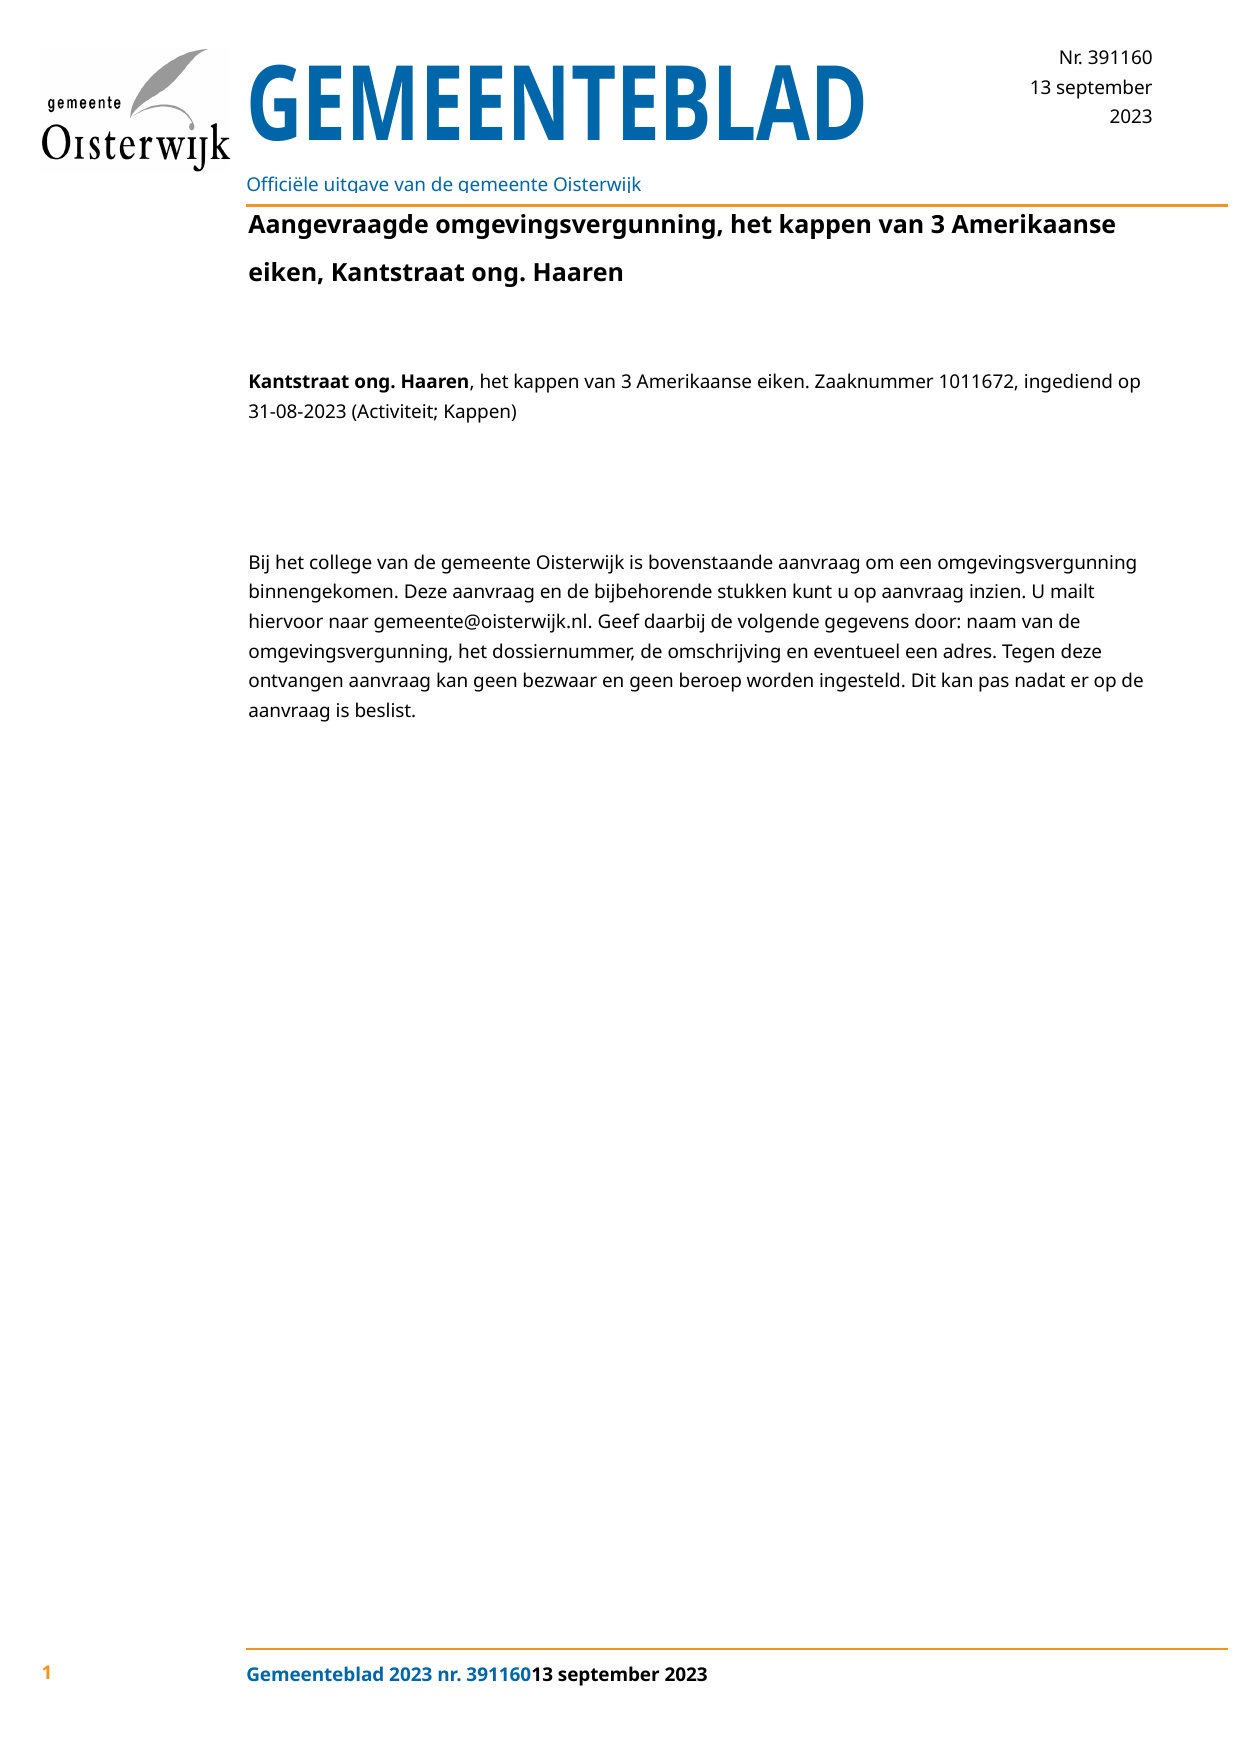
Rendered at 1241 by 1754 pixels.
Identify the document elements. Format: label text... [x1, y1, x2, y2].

text Kantstraat ong. Haaren, het kappen van 3 Amerikaanse eiken. Zaaknummer 1011672, ingediend op 31-08-2023 (Activiteit; Kappen) [248, 368, 1152, 424]
text Bij het college van de gemeente Oisterwijk is bovenstaande aanvraag om een omgevingsvergunning binnengekomen. Deze aanvraag en de bijbehorende stukken kunt u op aanvraag inzien. U mailt hiervoor naar gemeente@oisterwijk.nl. Geef daarbij de volgende gegevens door: naam van de omgevingsvergunning, het dossiernummer, de omschrijving en eventueel een adres. Tegen deze ontvangen aanvraag kan geen bezwaar en geen beroep worden ingesteld. Dit kan pas nadat er op de aanvraag is beslist. [248, 549, 1152, 723]
text Aangevraagde omgevingsvergunning, het kappen van 3 Amerikaanse eiken, Kantstraat ong. Haaren [248, 207, 1152, 288]
picture [41, 47, 231, 172]
